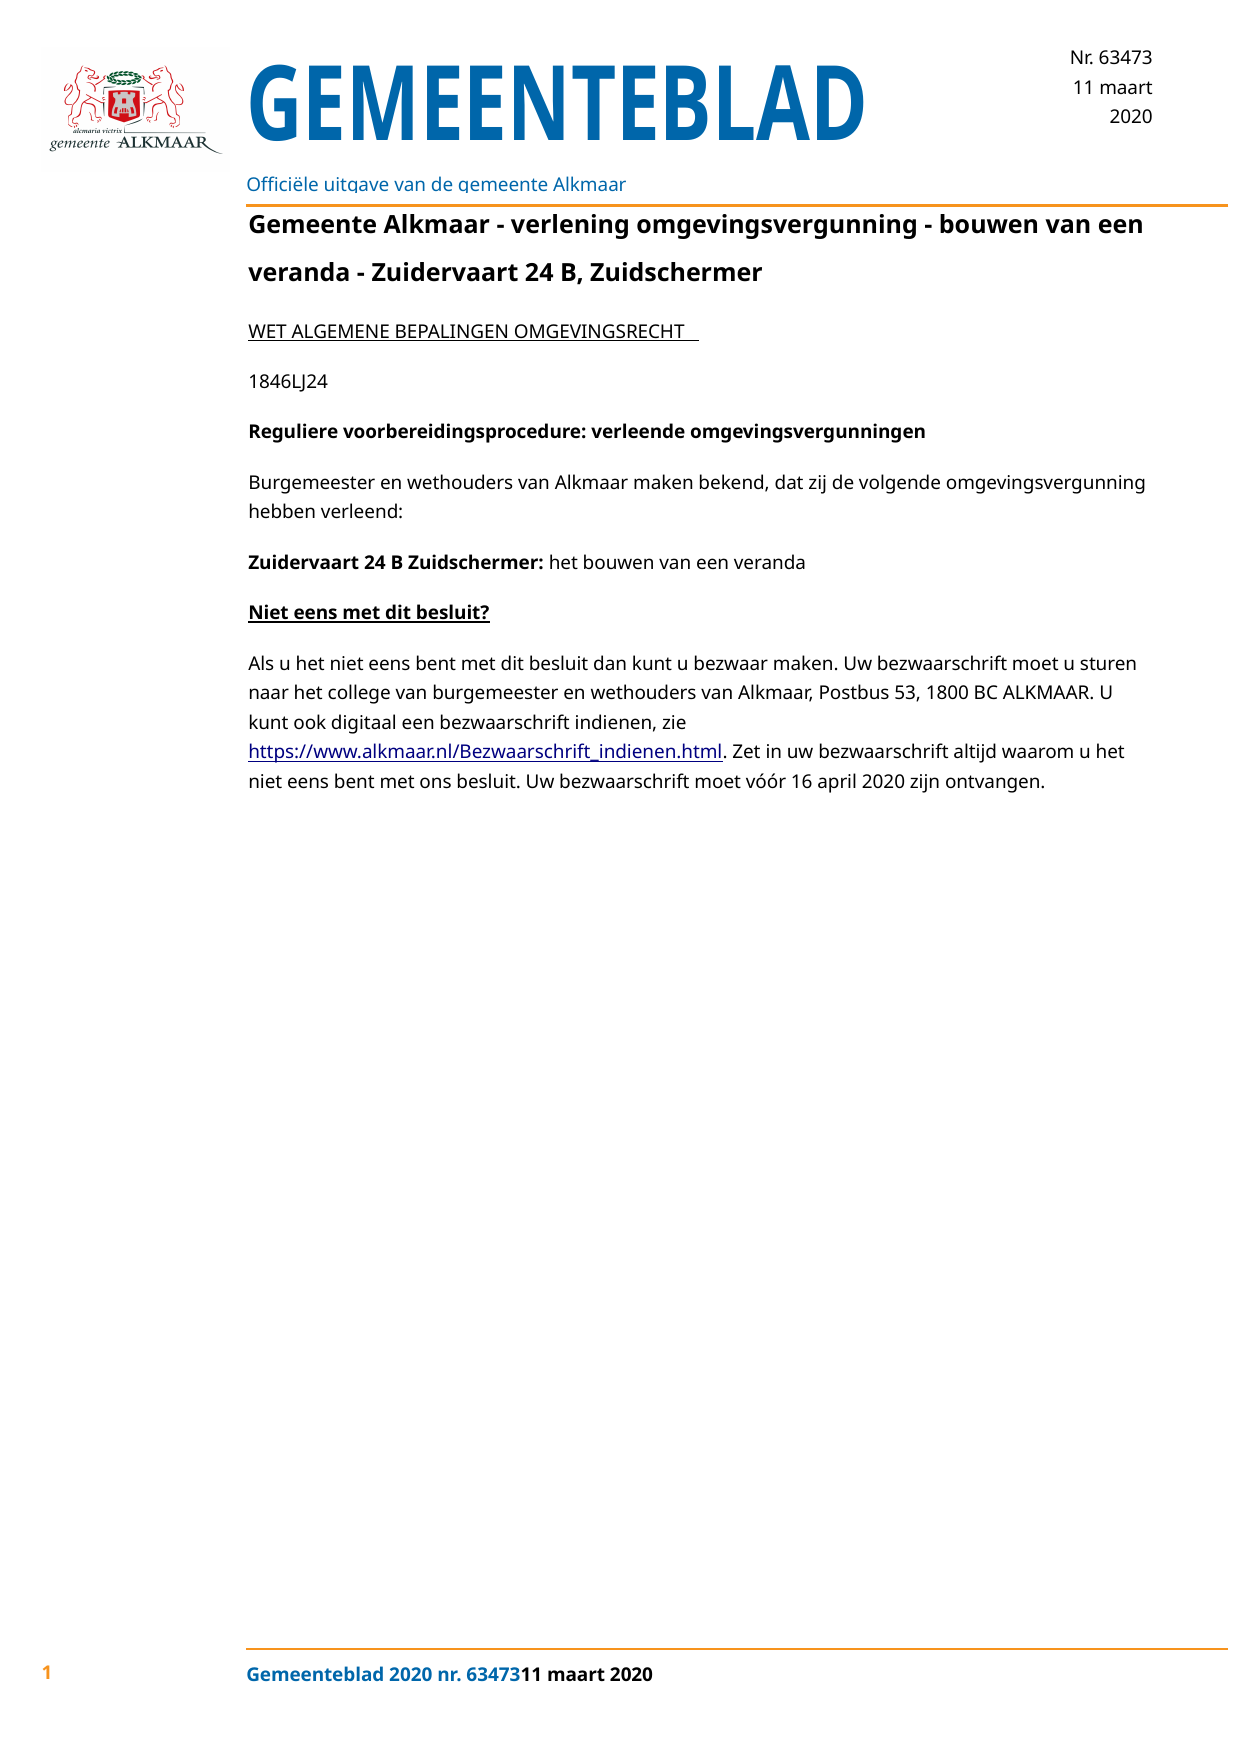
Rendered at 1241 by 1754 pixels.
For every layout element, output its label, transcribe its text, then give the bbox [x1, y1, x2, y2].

picture [41, 47, 231, 172]
text Zuidervaart 24 B Zuidschermer: het bouwen van een veranda [248, 549, 1152, 575]
text Als u het niet eens bent met dit besluit dan kunt u bezwaar maken. Uw bezwaarschrift moet u sturen naar het college van burgemeester en wethouders van Alkmaar, Postbus 53, 1800 BC ALKMAAR. U kunt ook digitaal een bezwaarschrift indienen, zie https://www.alkmaar.nl/Bezwaarschrift_indienen.html. Zet in uw bezwaarschrift altijd waarom u het niet eens bent met ons besluit. Uw bezwaarschrift moet vóór 16 april 2020 zijn ontvangen. [248, 650, 1152, 794]
text Burgemeester en wethouders van Alkmaar maken bekend, dat zij de volgende omgevingsvergunning hebben verleend: [248, 469, 1152, 524]
text Niet eens met dit besluit? [248, 599, 1152, 625]
text Gemeente Alkmaar - verlening omgevingsvergunning - bouwen van een veranda - Zuidervaart 24 B, Zuidschermer [248, 207, 1152, 288]
text 1846LJ24 [248, 368, 1152, 394]
text WET ALGEMENE BEPALINGEN OMGEVINGSRECHT [248, 318, 1152, 344]
text Reguliere voorbereidingsprocedure: verleende omgevingsvergunningen [248, 419, 1152, 444]
